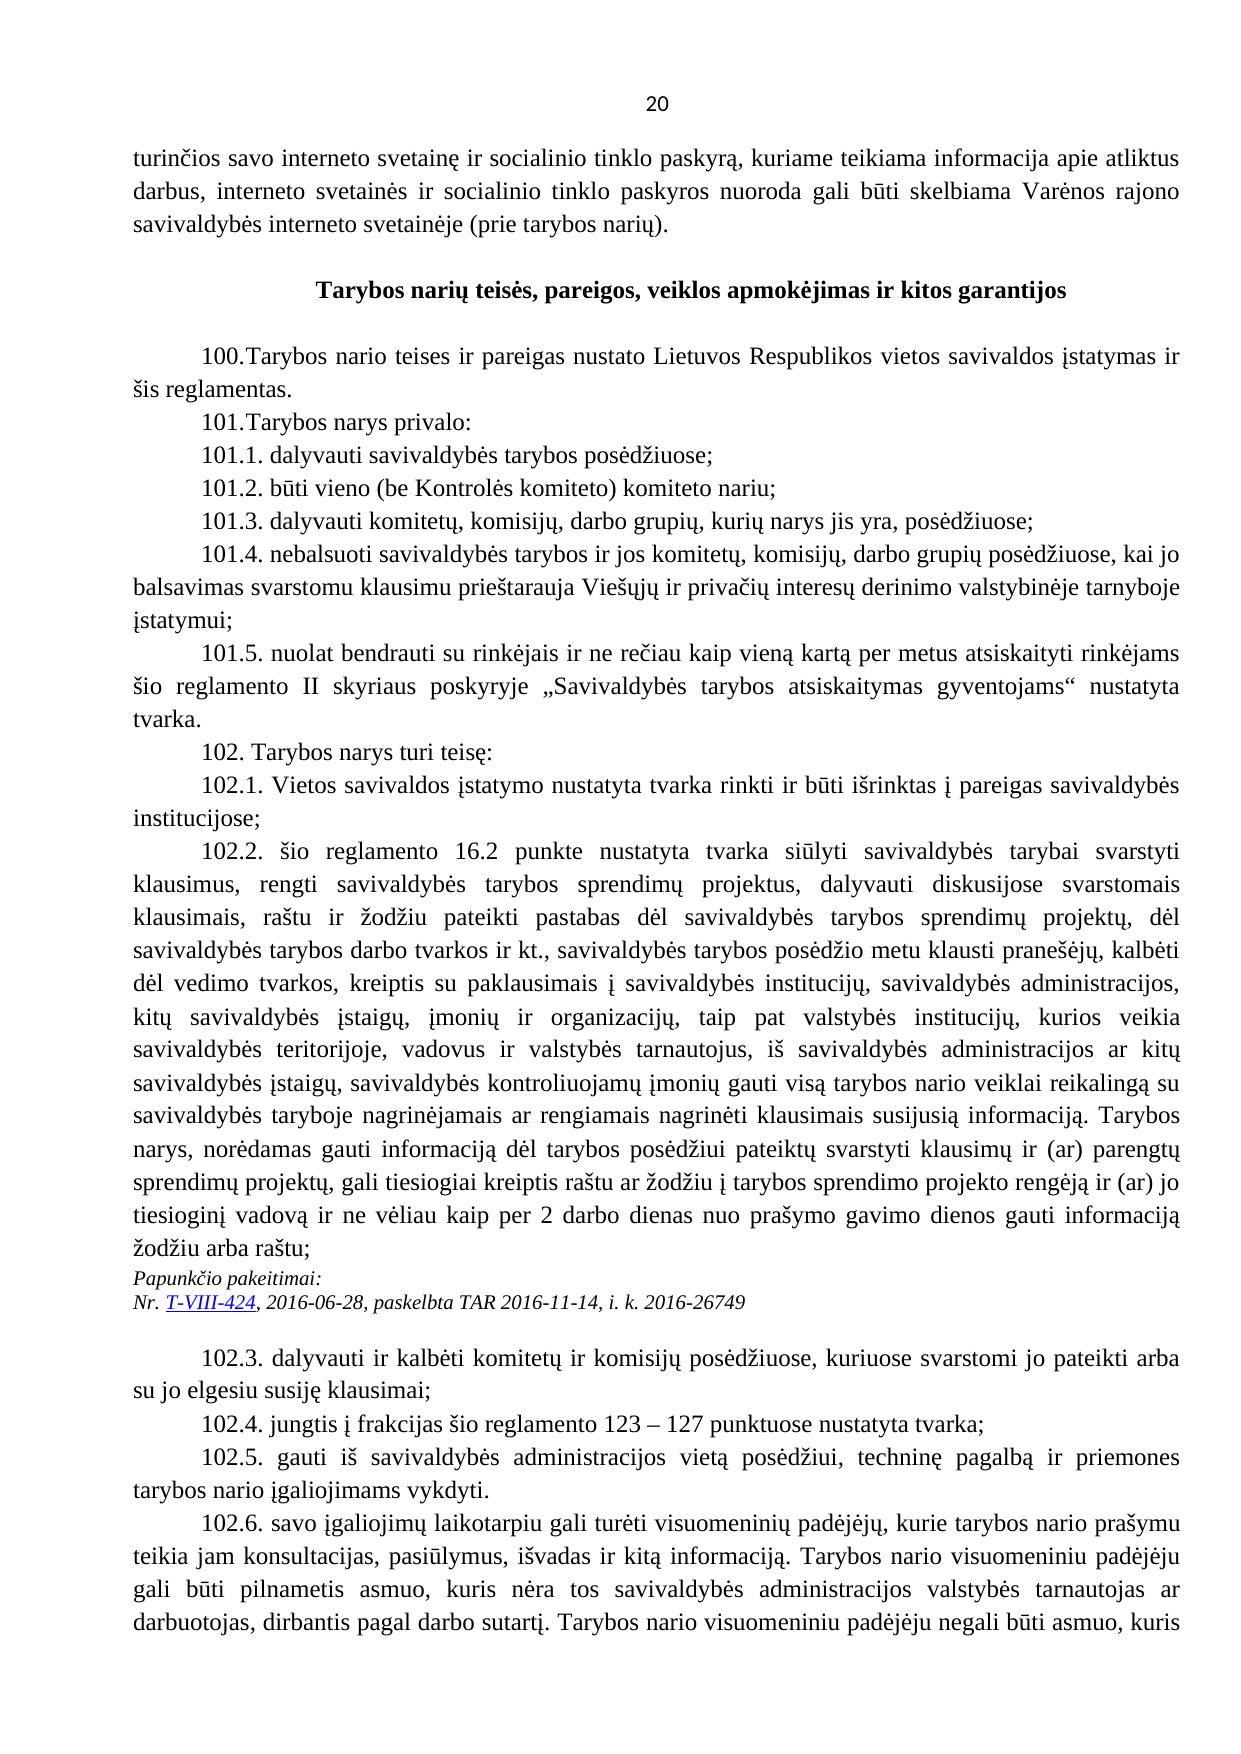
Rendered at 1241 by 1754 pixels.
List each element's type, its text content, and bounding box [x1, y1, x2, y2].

text 101.5. nuolat bendrauti su rinkėjais ir ne rečiau kaip vieną kartą per metus atsiskaityti rinkėjams šio reglamento II skyriaus poskyryje „Savivaldybės tarybos atsiskaitymas gyventojams“ nustatyta tvarka. [133, 638, 1181, 733]
text 101. Tarybos narys privalo: [133, 407, 1181, 436]
text Nr. T-VIII-424, 2016-06-28, paskelbta TAR 2016-11-14, i. k. 2016-26749 [133, 1290, 1181, 1314]
text 101.3. dalyvauti komitetų, komisijų, darbo grupių, kurių narys jis yra, posėdžiuose; [133, 506, 1181, 535]
text 101.2. būti vieno (be Kontrolės komiteto) komiteto nariu; [133, 473, 1181, 502]
text 101.1. dalyvauti savivaldybės tarybos posėdžiuose; [133, 440, 1181, 469]
text 102.5. gauti iš savivaldybės administracijos vietą posėdžiui, techninę pagalbą ir priemones tarybos nario įgaliojimams vykdyti. [133, 1442, 1181, 1503]
text 102.4. jungtis į frakcijas šio reglamento 123 – 127 punktuose nustatyta tvarka; [133, 1409, 1181, 1437]
text Papunkčio pakeitimai: [133, 1266, 1181, 1290]
text 102.1. Vietos savivaldos įstatymo nustatyta tvarka rinkti ir būti išrinktas į pareigas savivaldybės institucijose; [133, 770, 1181, 832]
text 102.2. šio reglamento 16.2 punkte nustatyta tvarka siūlyti savivaldybės tarybai svarstyti klausimus, rengti savivaldybės tarybos sprendimų projektus, dalyvauti diskusijose svarstomais klausimais, raštu ir žodžiu pateikti pastabas dėl savivaldybės tarybos sprendimų projektų, dėl savivaldybės tarybos darbo tvarkos ir kt., savivaldybės tarybos posėdžio metu klausti pranešėjų, kalbėti dėl vedimo tvarkos, kreiptis su paklausimais į savivaldybės institucijų, savivaldybės administracijos, kitų savivaldybės įstaigų, įmonių ir organizacijų, taip pat valstybės institucijų, kurios veikia savivaldybės teritorijoje, vadovus ir valstybės tarnautojus, iš savivaldybės administracijos ar kitų savivaldybės įstaigų, savivaldybės kontroliuojamų įmonių gauti visą tarybos nario veiklai reikalingą su savivaldybės taryboje nagrinėjamais ar rengiamais nagrinėti klausimais susijusią informaciją. Tarybos narys, norėdamas gauti informaciją dėl tarybos posėdžiui pateiktų svarstyti klausimų ir (ar) parengtų sprendimų projektų, gali tiesiogiai kreiptis raštu ar žodžiu į tarybos sprendimo projekto rengėją ir (ar) jo tiesioginį vadovą ir ne vėliau kaip per 2 darbo dienas nuo prašymo gavimo dienos gauti informaciją žodžiu arba raštu; [133, 836, 1181, 1261]
text 102.3. dalyvauti ir kalbėti komitetų ir komisijų posėdžiuose, kuriuose svarstomi jo pateikti arba su jo elgesiu susiję klausimai; [133, 1343, 1181, 1404]
text turinčios savo interneto svetainę ir socialinio tinklo paskyrą, kuriame teikiama informacija apie atliktus darbus, interneto svetainės ir socialinio tinklo paskyros nuoroda gali būti skelbiama Varėnos rajono savivaldybės interneto svetainėje (prie tarybos narių). [133, 143, 1181, 238]
text 102. Tarybos narys turi teisę: [133, 737, 1181, 766]
text Tarybos narių teisės, pareigos, veiklos apmokėjimas ir kitos garantijos [133, 275, 1181, 304]
text 100. Tarybos nario teises ir pareigas nustato Lietuvos Respublikos vietos savivaldos įstatymas ir šis reglamentas. [133, 341, 1181, 403]
text 101.4. nebalsuoti savivaldybės tarybos ir jos komitetų, komisijų, darbo grupių posėdžiuose, kai jo balsavimas svarstomu klausimu prieštarauja Viešųjų ir privačių interesų derinimo valstybinėje tarnyboje įstatymui; [133, 539, 1181, 634]
text 102.6. savo įgaliojimų laikotarpiu gali turėti visuomeninių padėjėjų, kurie tarybos nario prašymu teikia jam konsultacijas, pasiūlymus, išvadas ir kitą informaciją. Tarybos nario visuomeniniu padėjėju gali būti pilnametis asmuo, kuris nėra tos savivaldybės administracijos valstybės tarnautojas ar darbuotojas, dirbantis pagal darbo sutartį. Tarybos nario visuomeniniu padėjėju negali būti asmuo, kuris [133, 1508, 1181, 1636]
